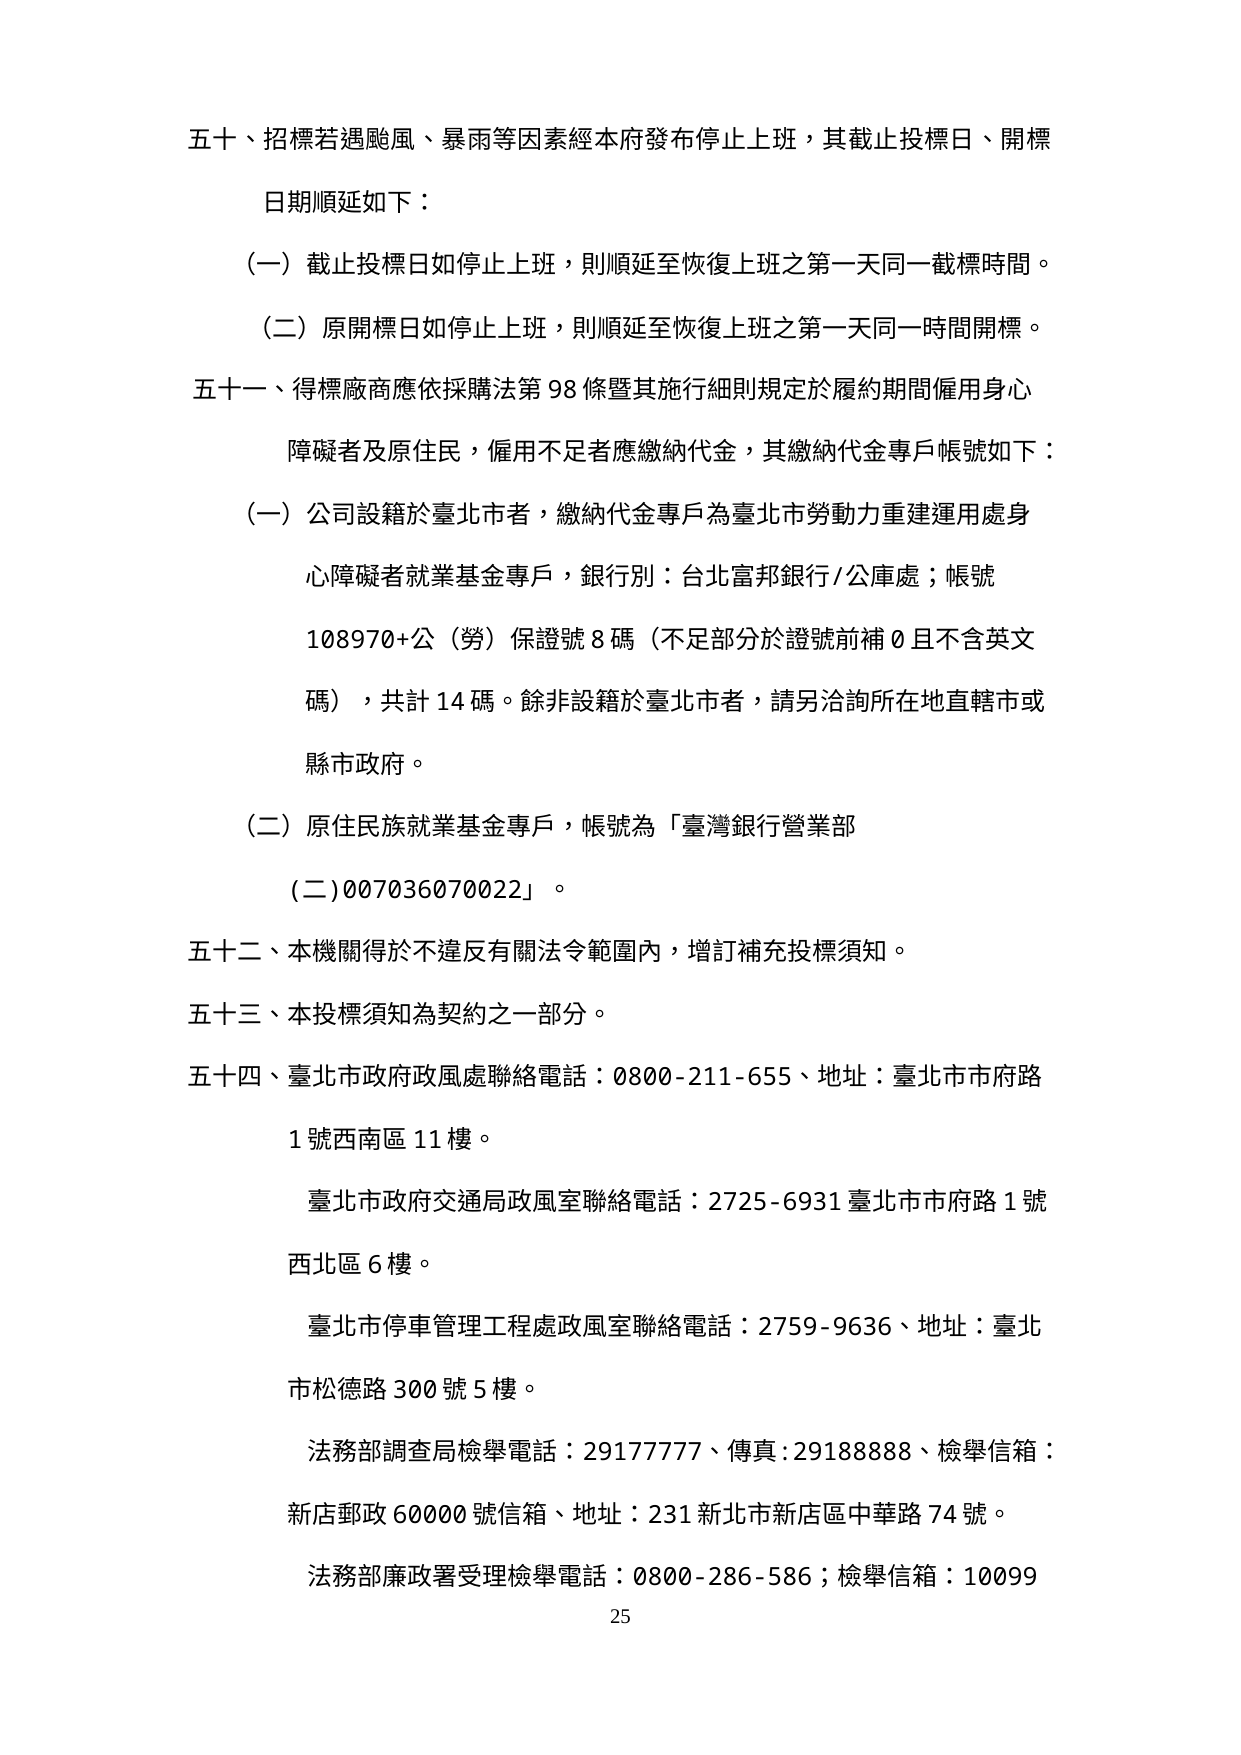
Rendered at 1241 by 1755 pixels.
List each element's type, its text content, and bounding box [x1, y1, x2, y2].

text （二）原開標日如停止上班，則順延至恢復上班之第一天同一時間開標。 [187, 302, 1053, 346]
text 臺北市停車管理工程處政風室聯絡電話：2759-9636、地址：臺北市松德路300號5樓。 [187, 1283, 1053, 1408]
text （一）截止投標日如停止上班，則順延至恢復上班之第一天同一截標時間。 [187, 221, 1053, 284]
text 五十三、本投標須知為契約之一部分。 [187, 971, 1053, 1033]
text 五十、招標若遇颱風、暴雨等因素經本府發布停止上班，其截止投標日、開標日期順延如下： [187, 96, 1053, 221]
text 五十一、得標廠商應依採購法第98條暨其施行細則規定於履約期間僱用身心障礙者及原住民，僱用不足者應繳納代金，其繳納代金專戶帳號如下： [162, 346, 1053, 471]
text （一）公司設籍於臺北市者，繳納代金專戶為臺北市勞動力重建運用處身心障礙者就業基金專戶，銀行別：台北富邦銀行/公庫處；帳號108970+公（勞）保證號8碼（不足部分於證號前補0且不含英文碼），共計14碼。餘非設籍於臺北市者，請另洽詢所在地直轄市或縣市政府。 [232, 471, 1053, 783]
text 臺北市政府交通局政風室聯絡電話：2725-6931臺北市市府路1號西北區6樓。 [187, 1158, 1053, 1283]
text 五十二、本機關得於不違反有關法令範圍內，增訂補充投標須知。 [187, 908, 1053, 971]
text 法務部調查局檢舉電話：29177777、傳真:29188888、檢舉信箱：新店郵政60000號信箱、地址：231新北市新店區中華路74號。 [187, 1408, 1053, 1533]
text 法務部廉政署受理檢舉電話：0800-286-586；檢舉信箱：10099 [187, 1533, 1053, 1596]
text （二）原住民族就業基金專戶，帳號為「臺灣銀行營業部(二)007036070022」。 [231, 783, 1053, 908]
text 五十四、臺北市政府政風處聯絡電話：0800-211-655、地址：臺北市市府路1號西南區11樓。 [187, 1033, 1053, 1158]
